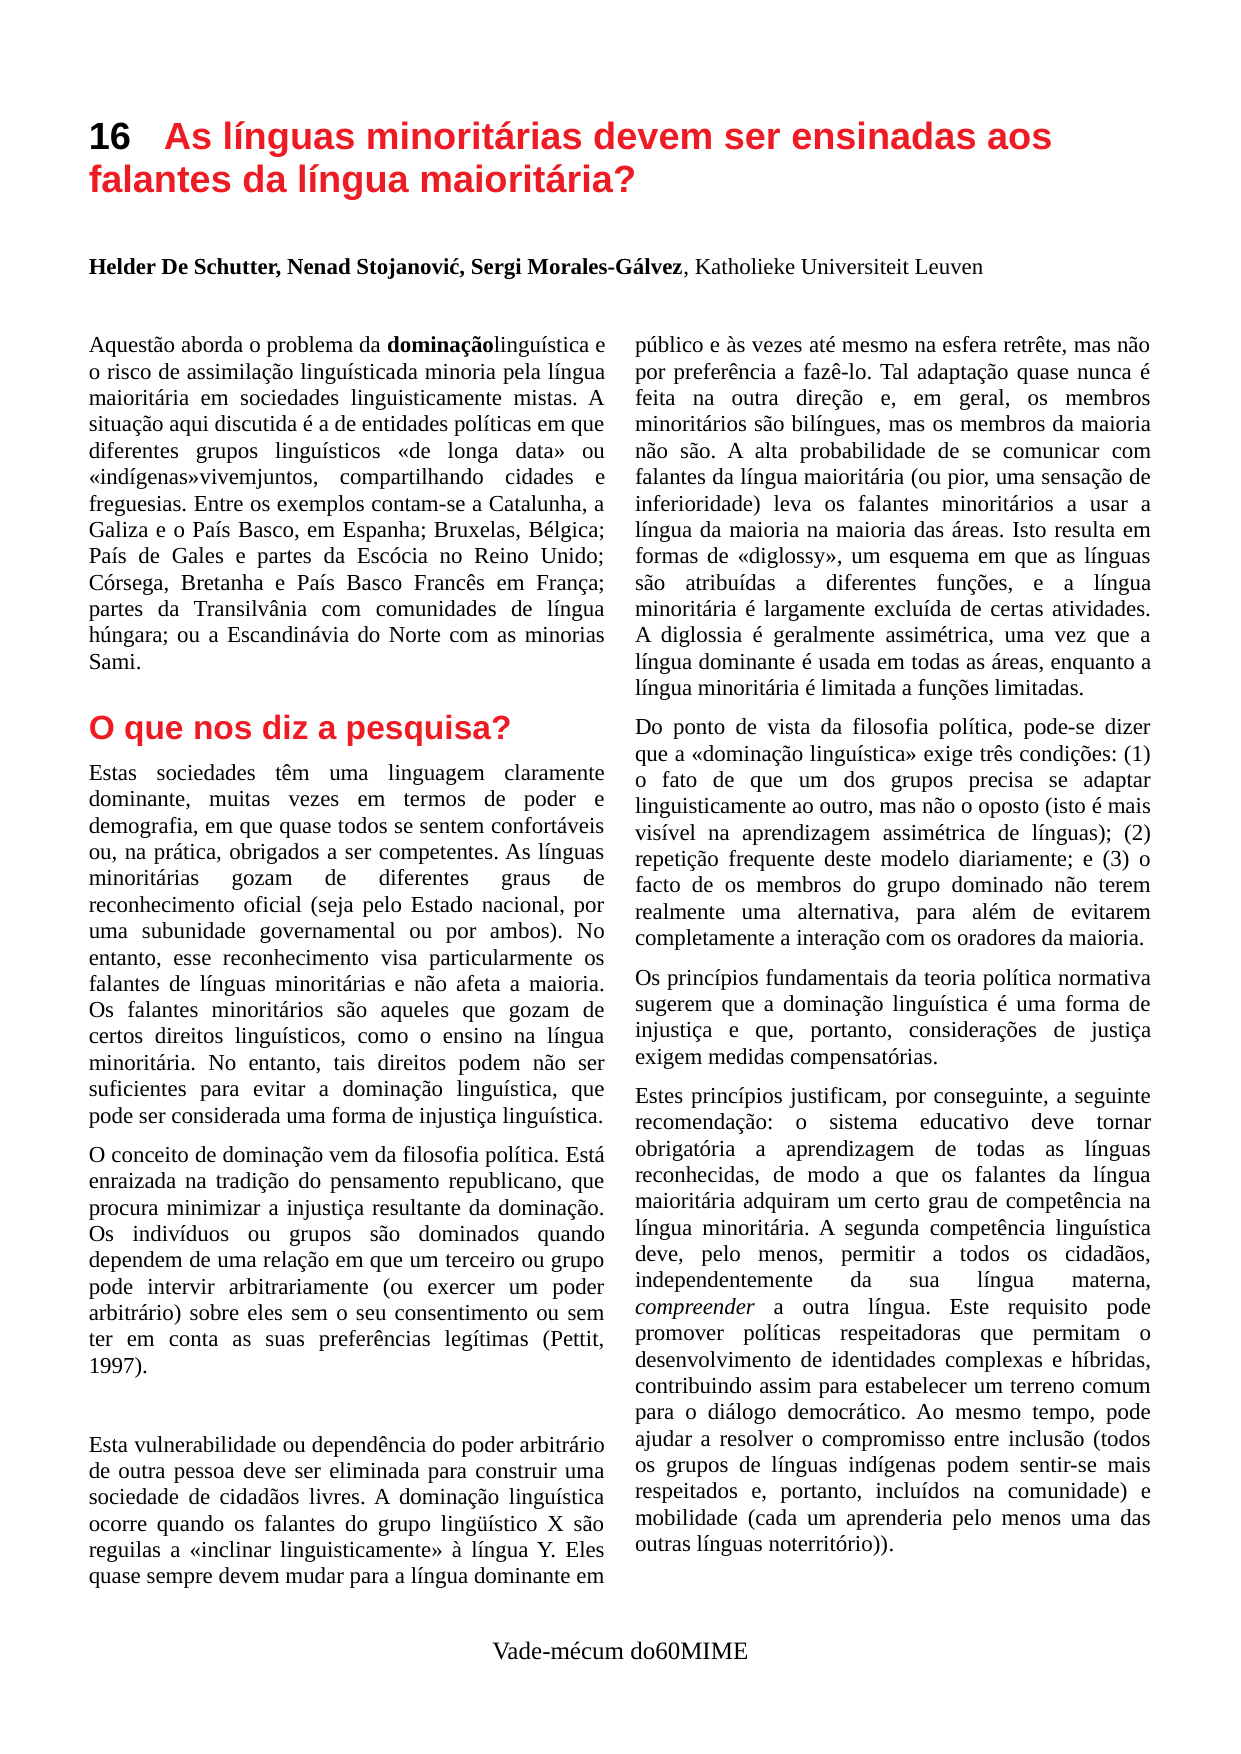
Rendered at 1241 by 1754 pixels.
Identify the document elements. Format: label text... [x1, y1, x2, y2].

text Estas sociedades têm uma linguagem claramente dominante, muitas vezes em termos de poder e demografia, em que quase todos se sentem confortáveis ou, na prática, obrigados a ser competentes. As línguas minoritárias gozam de diferentes graus de reconhecimento oficial (seja pelo Estado nacional, por uma subunidade governamental ou por ambos). No entanto, esse reconhecimento visa particularmente os falantes de línguas minoritárias e não afeta a maioria. Os falantes minoritários são aqueles que gozam de certos direitos linguísticos, como o ensino na língua minoritária. No entanto, tais direitos podem não ser suficientes para evitar a dominação linguística, que pode ser considerada uma forma de injustiça linguística. [88, 759, 605, 1128]
text Os princípios fundamentais da teoria política normativa sugerem que a dominação linguística é uma forma de injustiça e que, portanto, considerações de justiça exigem medidas compensatórias. [635, 964, 1152, 1069]
subtitle As línguas minoritárias devem ser ensinadas aos falantes da língua maioritária? [88, 113, 1152, 201]
text Aquestão aborda o problema da dominaçãolinguística e o risco de assimilação linguísticada minoria pela língua maioritária em sociedades linguisticamente mistas. A situação aqui discutida é a de entidades políticas em que diferentes grupos linguísticos «de longa data» ou «indígenas»vivemjuntos, compartilhando cidades e freguesias. Entre os exemplos contam-se a Catalunha, a Galiza e o País Basco, em Espanha; Bruxelas, Bélgica; País de Gales e partes da Escócia no Reino Unido; Córsega, Bretanha e País Basco Francês em França; partes da Transilvânia com comunidades de língua húngara; ou a Escandinávia do Norte com as minorias Sami. [88, 331, 605, 674]
text Esta vulnerabilidade ou dependência do poder arbitrário de outra pessoa deve ser eliminada para construir uma sociedade de cidadãos livres. A dominação linguística ocorre quando os falantes do grupo lingüístico X são reguilas a «inclinar linguisticamente» à língua Y. Eles quase sempre devem mudar para a língua dominante em [88, 1431, 605, 1589]
text Helder De Schutter, Nenad Stojanović, Sergi Morales-Gálvez, Katholieke Universiteit Leuven [88, 253, 1152, 279]
text Estes princípios justificam, por conseguinte, a seguinte recomendação: o sistema educativo deve tornar obrigatória a aprendizagem de todas as línguas reconhecidas, de modo a que os falantes da língua maioritária adquiram um certo grau de competência na língua minoritária. A segunda competência linguística deve, pelo menos, permitir a todos os cidadãos, independentemente da sua língua materna, compreender a outra língua. Este requisito pode promover políticas respeitadoras que permitam o desenvolvimento de identidades complexas e híbridas, contribuindo assim para estabelecer um terreno comum para o diálogo democrático. Ao mesmo tempo, pode ajudar a resolver o compromisso entre inclusão (todos os grupos de línguas indígenas podem sentir-se mais respeitados e, portanto, incluídos na comunidade) e mobilidade (cada um aprenderia pelo menos uma das outras línguas noterritório)). [635, 1082, 1152, 1556]
subtitle O que nos diz a pesquisa? [88, 708, 605, 747]
text O conceito de dominação vem da filosofia política. Está enraizada na tradição do pensamento republicano, que procura minimizar a injustiça resultante da dominação. Os indivíduos ou grupos são dominados quando dependem de uma relação em que um terceiro ou grupo pode intervir arbitrariamente (ou exercer um poder arbitrário) sobre eles sem o seu consentimento ou sem ter em conta as suas preferências legítimas (Pettit, 1997). [88, 1141, 605, 1378]
text Do ponto de vista da filosofia política, pode-se dizer que a «dominação linguística» exige três condições: (1) o fato de que um dos grupos precisa se adaptar linguisticamente ao outro, mas não o oposto (isto é mais visível na aprendizagem assimétrica de línguas); (2) repetição frequente deste modelo diariamente; e (3) o facto de os membros do grupo dominado não terem realmente uma alternativa, para além de evitarem completamente a interação com os oradores da maioria. [635, 713, 1152, 951]
text público e às vezes até mesmo na esfera retrête, mas não por preferência a fazê-lo. Tal adaptação quase nunca é feita na outra direção e, em geral, os membros minoritários são bilíngues, mas os membros da maioria não são. A alta probabilidade de se comunicar com falantes da língua maioritária (ou pior, uma sensação de inferioridade) leva os falantes minoritários a usar a língua da maioria na maioria das áreas. Isto resulta em formas de «diglossy», um esquema em que as línguas são atribuídas a diferentes funções, e a língua minoritária é largamente excluída de certas atividades. A diglossia é geralmente assimétrica, uma vez que a língua dominante é usada em todas as áreas, enquanto a língua minoritária é limitada a funções limitadas. [635, 331, 1152, 700]
